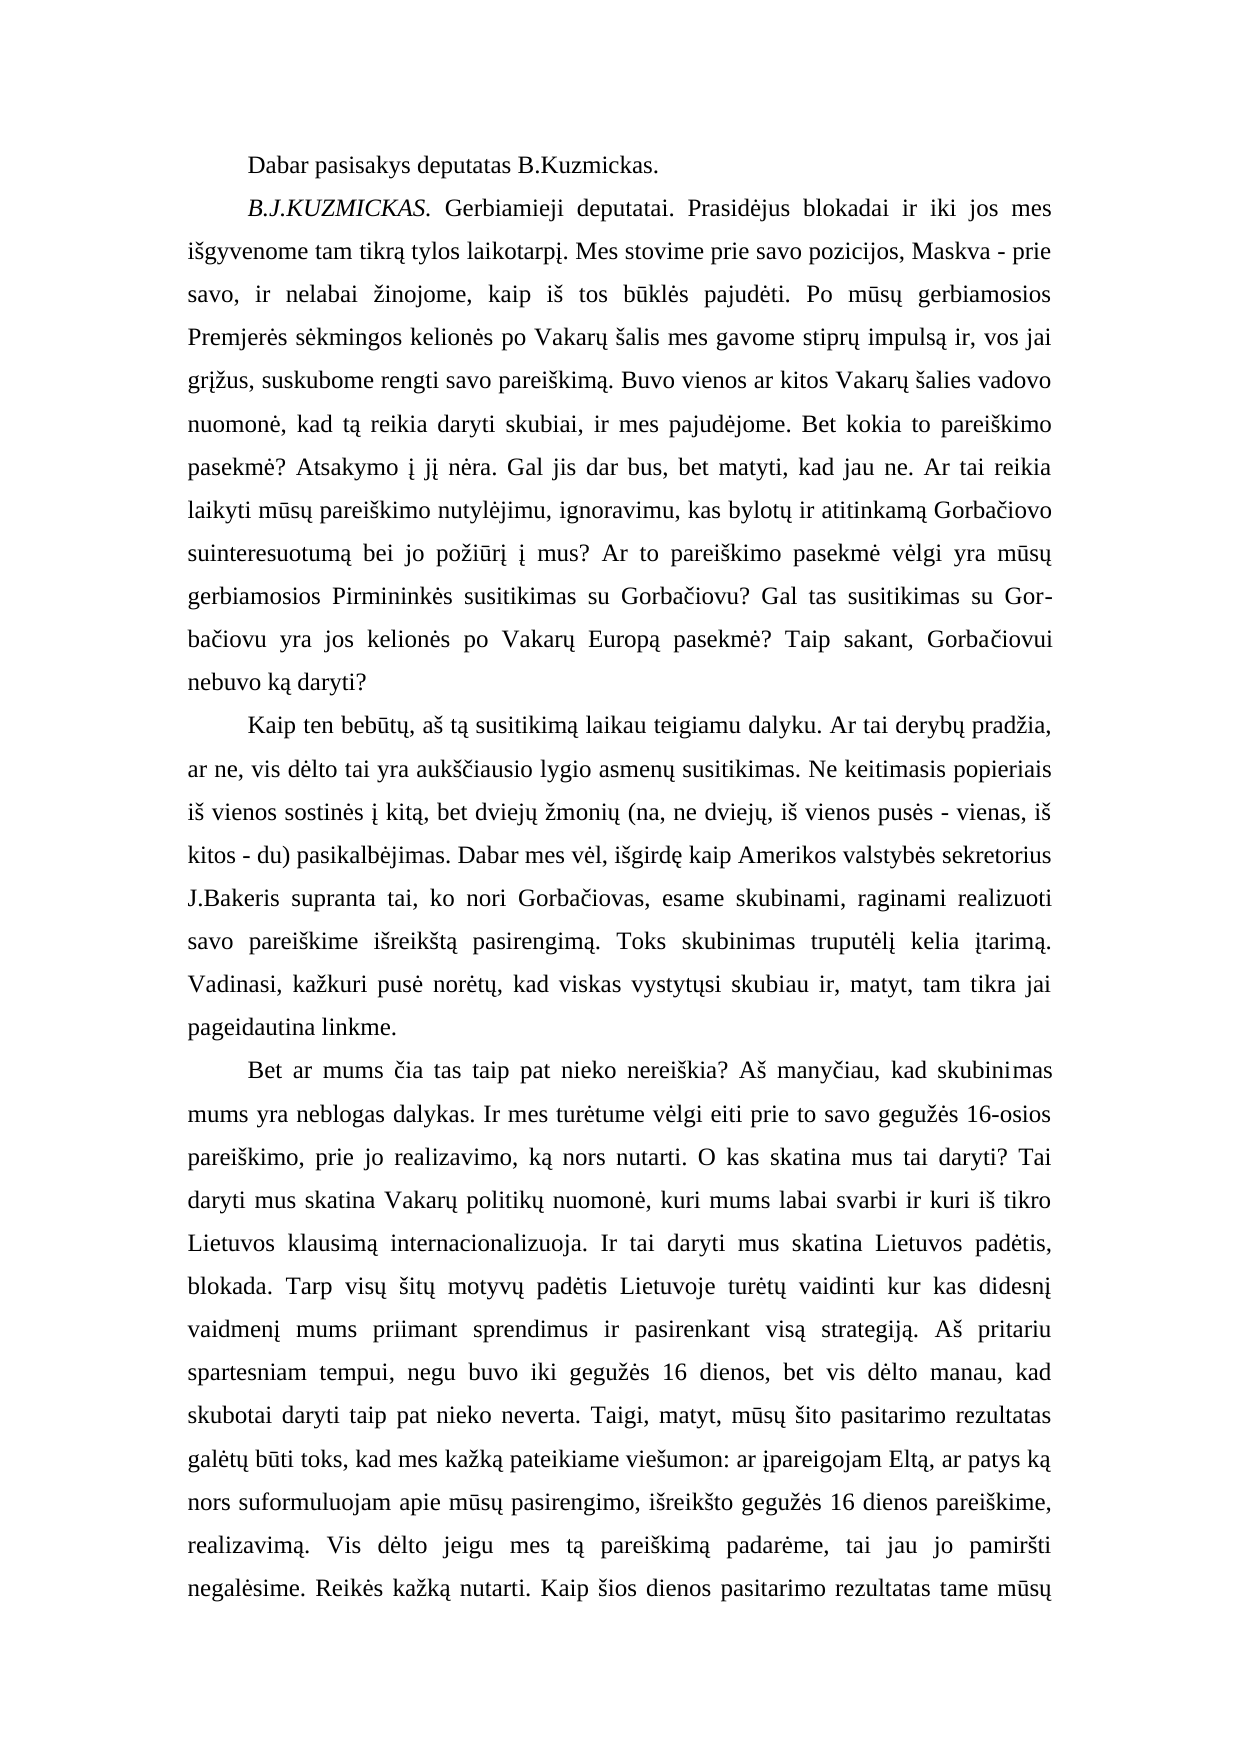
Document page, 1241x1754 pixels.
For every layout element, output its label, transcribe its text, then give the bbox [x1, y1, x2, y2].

text Bet ar mums čia tas taip pat nieko nereiškia? Aš manyčiau, kad skubini­mas mums yra neblogas dalykas. Ir mes turėtume vėlgi eiti prie to savo gegužės 16-osios pareiškimo, prie jo realizavimo, ką nors nutarti. O kas skatina mus tai daryti? Tai daryti mus skatina Vakarų politikų nuomonė, kuri mums labai svarbi ir kuri iš tikro Lietuvos klausimą internacionalizuo­ja. Ir tai daryti mus skatina Lietuvos padėtis, blokada. Tarp visų šitų motyvų padėtis Lietuvoje turėtų vaidinti kur kas didesnį vaidmenį mums priimant sprendimus ir pasirenkant visą strategiją. Aš pritariu spartesniam tempui, negu buvo iki gegužės 16 dienos, bet vis dėlto manau, kad skubotai daryti taip pat nieko neverta. Taigi, matyt, mūsų šito pasitarimo rezultatas galėtų būti toks, kad mes kažką pateikiame viešumon: ar įpareigojam Eltą, ar patys ką nors suformuluojam apie mūsų pasirengimo, išreikšto gegužės 16 dienos pareiškime, realizavimą. Vis dėlto jeigu mes tą pareiškimą padarėme, tai jau jo pamiršti negalėsime. Reikės kažką nutarti. Kaip šios dienos pasitarimo rezultatas tame mūsų [187, 1056, 1053, 1602]
text Kaip ten bebūtų, aš tą susitikimą laikau teigiamu dalyku. Ar tai derybų pradžia, ar ne, vis dėlto tai yra aukščiausio lygio asmenų susitikimas. Ne keitimasis popieriais iš vienos sostinės į kitą, bet dviejų žmonių (na, ne dviejų, iš vienos pusės - vienas, iš kitos - du) pasikalbėjimas. Dabar mes vėl, išgirdę kaip Amerikos valstybės sekretorius J.Bakeris supranta tai, ko nori Gorbačiovas, esame skubinami, raginami realizuoti savo pareiškime išreikš­tą pasirengimą. Toks skubinimas truputėlį kelia įtarimą. Vadinasi, kažkuri pusė norėtų, kad viskas vystytųsi skubiau ir, matyt, tam tikra jai pageidautina linkme. [187, 711, 1053, 1041]
text Dabar pasisakys deputatas B.Kuzmickas. [187, 150, 1053, 179]
text B.J.KUZMICKAS. Gerbiamieji deputatai. Prasidėjus blokadai ir iki jos mes išgyvenome tam tikrą tylos laikotarpį. Mes stovime prie savo pozicijos, Maskva - prie savo, ir nelabai žinojome, kaip iš tos būklės pajudėti. Po mūsų gerbiamosios Premjerės sėkmingos kelionės po Vakarų šalis mes gavome stiprų impulsą ir, vos jai grįžus, suskubome rengti savo pareiškimą. Buvo vienos ar kitos Vakarų šalies vadovo nuomonė, kad tą reikia daryti skubiai, ir mes pajudėjome. Bet kokia to pareiškimo pasekmė? Atsakymo į jį nėra. Gal jis dar bus, bet matyti, kad jau ne. Ar tai reikia laikyti mūsų pareiškimo nutylėjimu, ignoravimu, kas bylotų ir atitinkamą Gorbačiovo suinteresuotu­mą bei jo požiūrį į mus? Ar to pareiškimo pasekmė vėlgi yra mūsų gerbia­mosios Pirmininkės susitikimas su Gorbačiovu? Gal tas susitikimas su Gor­bačiovu yra jos kelionės po Vakarų Europą pasekmė? Taip sakant, Gorba­čiovui nebuvo ką daryti? [187, 193, 1053, 696]
